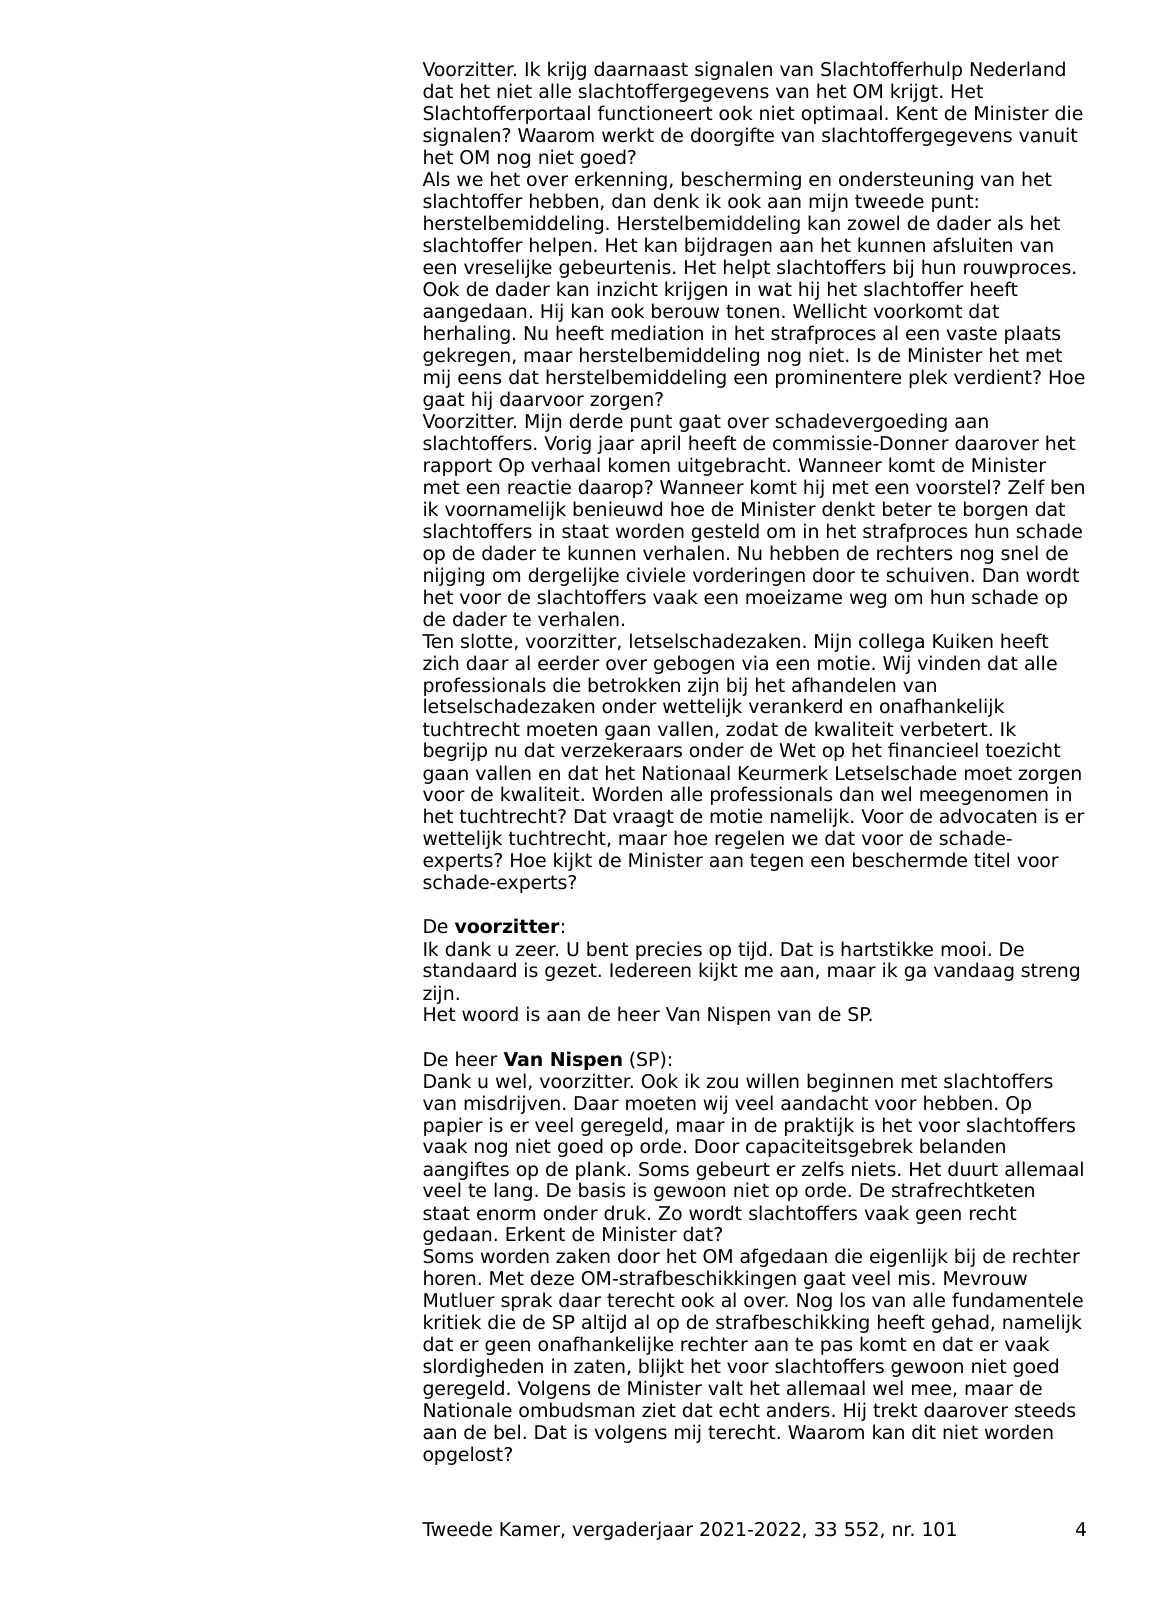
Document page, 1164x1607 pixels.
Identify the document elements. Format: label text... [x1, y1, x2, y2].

text Voorzitter. Ik krijg daarnaast signalen van Slachtofferhulp Nederland dat het niet alle slachtoffergegevens van het OM krijgt. Het Slachtofferportaal functioneert ook niet optimaal. Kent de Minister die signalen? Waarom werkt de doorgifte van slachtoffergegevens vanuit het OM nog niet goed? [422, 59, 1087, 169]
text Ten slotte, voorzitter, letselschadezaken. Mijn collega Kuiken heeft zich daar al eerder over gebogen via een motie. Wij vinden dat alle professionals die betrokken zijn bij het afhandelen van letselschadezaken onder wettelijk verankerd en onafhankelijk tuchtrecht moeten gaan vallen, zodat de kwaliteit verbetert. Ik begrijp nu dat verzekeraars onder de Wet op het financieel toezicht gaan vallen en dat het Nationaal Keurmerk Letselschade moet zorgen voor de kwaliteit. Worden alle professionals dan wel meegenomen in het tuchtrecht? Dat vraagt de motie namelijk. Voor de advocaten is er wettelijk tuchtrecht, maar hoe regelen we dat voor de schade-experts? Hoe kijkt de Minister aan tegen een beschermde titel voor schade-experts? [422, 631, 1087, 894]
text Soms worden zaken door het OM afgedaan die eigenlijk bij de rechter horen. Met deze OM-strafbeschikkingen gaat veel mis. Mevrouw Mutluer sprak daar terecht ook al over. Nog los van alle fundamentele kritiek die de SP altijd al op de strafbeschikking heeft gehad, namelijk dat er geen onafhankelijke rechter aan te pas komt en dat er vaak slordigheden in zaten, blijkt het voor slachtoffers gewoon niet goed geregeld. Volgens de Minister valt het allemaal wel mee, maar de Nationale ombudsman ziet dat echt anders. Hij trekt daarover steeds aan de bel. Dat is volgens mij terecht. Waarom kan dit niet worden opgelost? [422, 1246, 1087, 1466]
text Het woord is aan de heer Van Nispen van de SP. [422, 1004, 1087, 1026]
text Voorzitter. Mijn derde punt gaat over schadevergoeding aan slachtoffers. Vorig jaar april heeft de commissie-Donner daarover het rapport Op verhaal komen uitgebracht. Wanneer komt de Minister met een reactie daarop? Wanneer komt hij met een voorstel? Zelf ben ik voornamelijk benieuwd hoe de Minister denkt beter te borgen dat slachtoffers in staat worden gesteld om in het strafproces hun schade op de dader te kunnen verhalen. Nu hebben de rechters nog snel de nijging om dergelijke civiele vorderingen door te schuiven. Dan wordt het voor de slachtoffers vaak een moeizame weg om hun schade op de dader te verhalen. [422, 411, 1087, 631]
text De heer Van Nispen (SP): [422, 1048, 1087, 1071]
text Als we het over erkenning, bescherming en ondersteuning van het slachtoffer hebben, dan denk ik ook aan mijn tweede punt: herstelbemiddeling. Herstelbemiddeling kan zowel de dader als het slachtoffer helpen. Het kan bijdragen aan het kunnen afsluiten van een vreselijke gebeurtenis. Het helpt slachtoffers bij hun rouwproces. Ook de dader kan inzicht krijgen in wat hij het slachtoffer heeft aangedaan. Hij kan ook berouw tonen. Wellicht voorkomt dat herhaling. Nu heeft mediation in het strafproces al een vaste plaats gekregen, maar herstelbemiddeling nog niet. Is de Minister het met mij eens dat herstelbemiddeling een prominentere plek verdient? Hoe gaat hij daarvoor zorgen? [422, 169, 1087, 411]
text Dank u wel, voorzitter. Ook ik zou willen beginnen met slachtoffers van misdrijven. Daar moeten wij veel aandacht voor hebben. Op papier is er veel geregeld, maar in de praktijk is het voor slachtoffers vaak nog niet goed op orde. Door capaciteitsgebrek belanden aangiftes op de plank. Soms gebeurt er zelfs niets. Het duurt allemaal veel te lang. De basis is gewoon niet op orde. De strafrechtketen staat enorm onder druk. Zo wordt slachtoffers vaak geen recht gedaan. Erkent de Minister dat? [422, 1071, 1087, 1246]
text De voorzitter: [422, 916, 1087, 938]
text Ik dank u zeer. U bent precies op tijd. Dat is hartstikke mooi. De standaard is gezet. Iedereen kijkt me aan, maar ik ga vandaag streng zijn. [422, 938, 1087, 1004]
